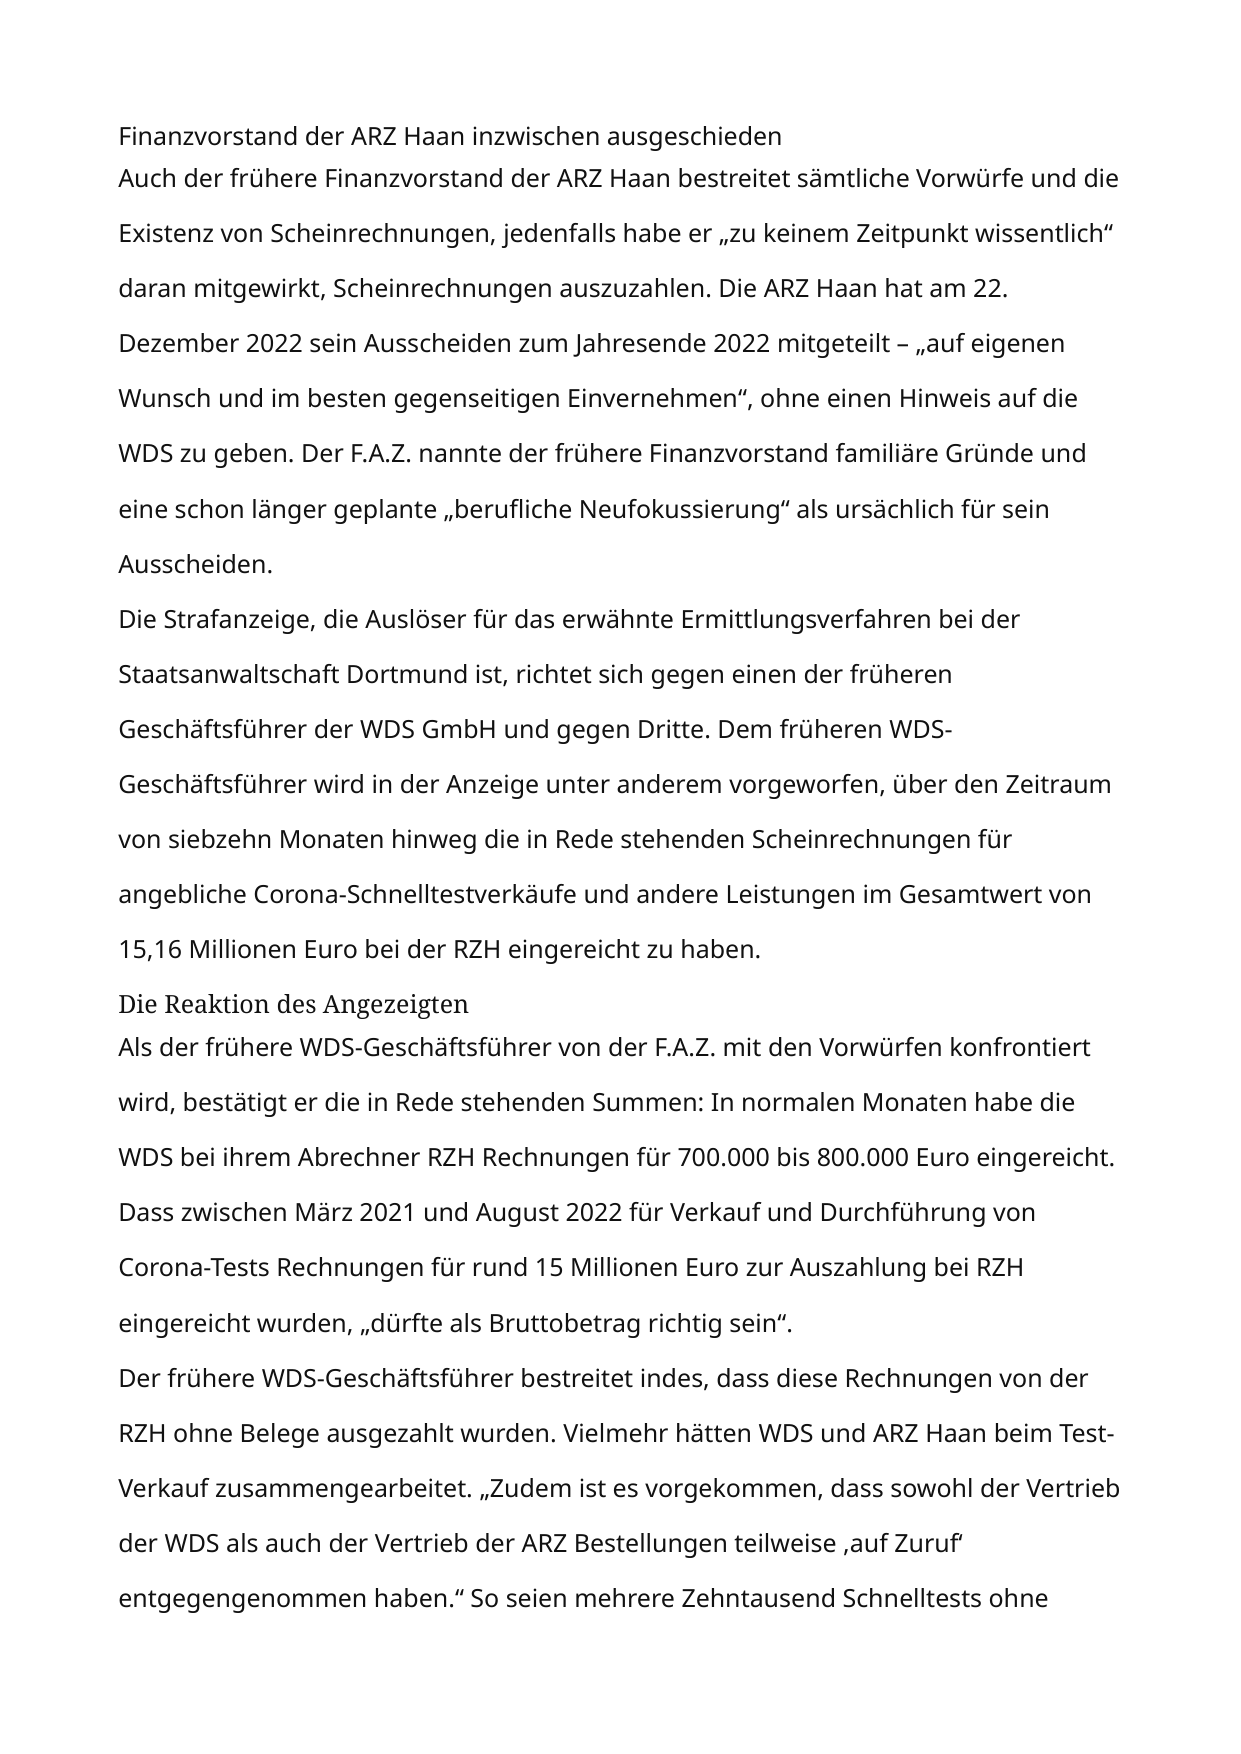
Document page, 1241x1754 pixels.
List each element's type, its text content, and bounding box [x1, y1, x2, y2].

text Auch der frühere Finanzvorstand der ARZ Haan bestreitet sämtliche Vorwürfe und die Existenz von Scheinrechnungen, jedenfalls habe er „zu keinem Zeitpunkt wissentlich“ daran mitgewirkt, Scheinrechnungen auszuzahlen. Die ARZ Haan hat am 22. Dezember 2022 sein Ausscheiden zum Jahresende 2022 mitgeteilt – „auf eigenen Wunsch und im besten gegenseitigen Einvernehmen“, ohne einen Hinweis auf die WDS zu geben. Der F.A.Z. nannte der frühere Finanzvorstand familiäre Gründe und eine schon länger geplante „berufliche Neufokussierung“ als ursächlich für sein Ausscheiden. [118, 161, 1122, 580]
text Die Strafanzeige, die Auslöser für das erwähnte Ermittlungsverfahren bei der Staatsanwaltschaft Dortmund ist, richtet sich gegen einen der früheren Geschäftsführer der WDS GmbH und gegen Dritte. Dem früheren WDS-Geschäftsführer wird in der Anzeige unter anderem vorgeworfen, über den Zeitraum von siebzehn Monaten hinweg die in Rede stehenden Scheinrechnungen für angebliche Corona-Schnelltestverkäufe und andere Leistungen im Gesamtwert von 15,16 Millionen Euro bei der RZH eingereicht zu haben. [118, 601, 1122, 966]
subtitle Finanzvorstand der ARZ Haan inzwischen ausgeschieden [118, 118, 1122, 152]
subtitle Die Reaktion des Angezeigten [118, 987, 1122, 1021]
text Der frühere WDS-Geschäftsführer bestreitet indes, dass diese Rechnungen von der RZH ohne Belege ausgezahlt wurden. Vielmehr hätten WDS und ARZ Haan beim Test-Verkauf zusammengearbeitet. „Zudem ist es vorgekommen, dass sowohl der Vertrieb der WDS als auch der Vertrieb der ARZ Bestellungen teilweise ,auf Zuruf‘ entgegengenommen haben.“ So seien mehrere Zehntausend Schnelltests ohne [118, 1360, 1122, 1615]
text Als der frühere WDS-Geschäftsführer von der F.A.Z. mit den Vorwürfen konfrontiert wird, bestätigt er die in Rede stehenden Summen: In normalen Monaten habe die WDS bei ihrem Abrechner RZH Rechnungen für 700.000 bis 800.000 Euro eingereicht. Dass zwischen März 2021 und August 2022 für Verkauf und Durchführung von Corona-Tests Rechnungen für rund 15 Millionen Euro zur Auszahlung bei RZH eingereicht wurden, „dürfte als Bruttobetrag richtig sein“. [118, 1030, 1122, 1339]
